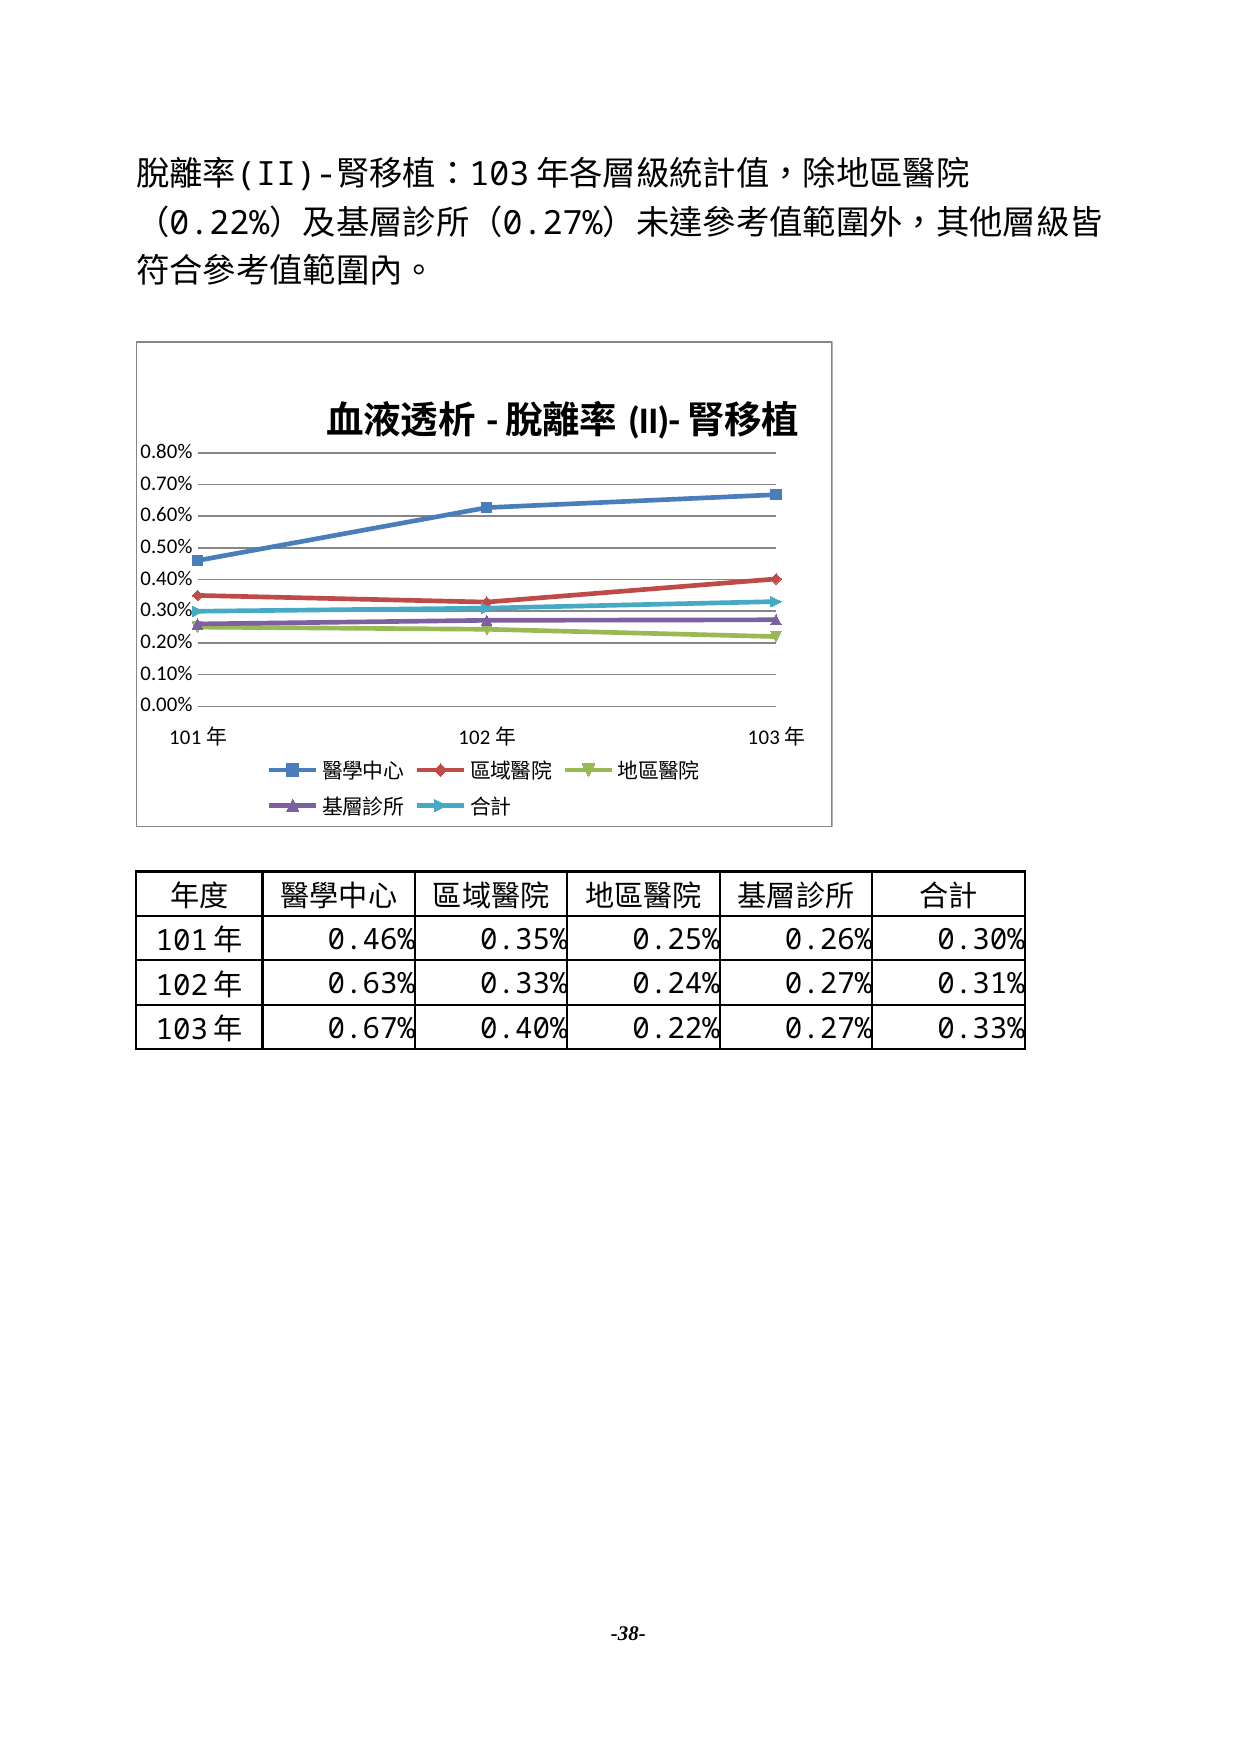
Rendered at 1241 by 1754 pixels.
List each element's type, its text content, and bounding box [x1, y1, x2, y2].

table_cell 0.22% [568, 1006, 719, 1048]
table_cell [1026, 870, 1122, 915]
table_cell [136, 831, 1122, 870]
table_cell 0.35% [416, 917, 566, 959]
table_cell 0.33% [416, 961, 566, 1004]
table_cell 0.30% [873, 917, 1024, 959]
table_cell 0.24% [568, 961, 719, 1004]
table_cell 0.27% [721, 961, 871, 1004]
table_header 脫離率(II)-腎移植：103年各層級統計值，除地區醫院（0.22%）及基層診所（0.27%）未達參考值範圍外，其他層級皆符合參考值範圍內。 [136, 147, 1122, 337]
table_cell 年度 [137, 873, 261, 915]
table_cell 102年 [137, 961, 261, 1004]
table_cell 區域醫院 [416, 873, 566, 915]
table_cell [1026, 915, 1122, 959]
table_cell 0.27% [721, 1006, 871, 1048]
table_cell 地區醫院 [568, 873, 719, 915]
table_cell [136, 338, 1122, 831]
table_cell 103年 [137, 1006, 261, 1048]
table_cell 0.67% [264, 1006, 414, 1048]
table_cell 0.63% [264, 961, 414, 1004]
table_cell 0.26% [721, 917, 871, 959]
table_cell 0.40% [416, 1006, 566, 1048]
table_cell 0.31% [873, 961, 1024, 1004]
table_cell 合計 [873, 873, 1024, 915]
table_cell 0.25% [568, 917, 719, 959]
table_cell [1026, 1004, 1122, 1048]
table_cell [1026, 959, 1122, 1004]
table_cell 101年 [137, 917, 261, 959]
table_cell 醫學中心 [264, 873, 414, 915]
table_cell 0.33% [873, 1006, 1024, 1048]
table_cell 0.46% [264, 917, 414, 959]
table_cell 基層診所 [721, 873, 871, 915]
